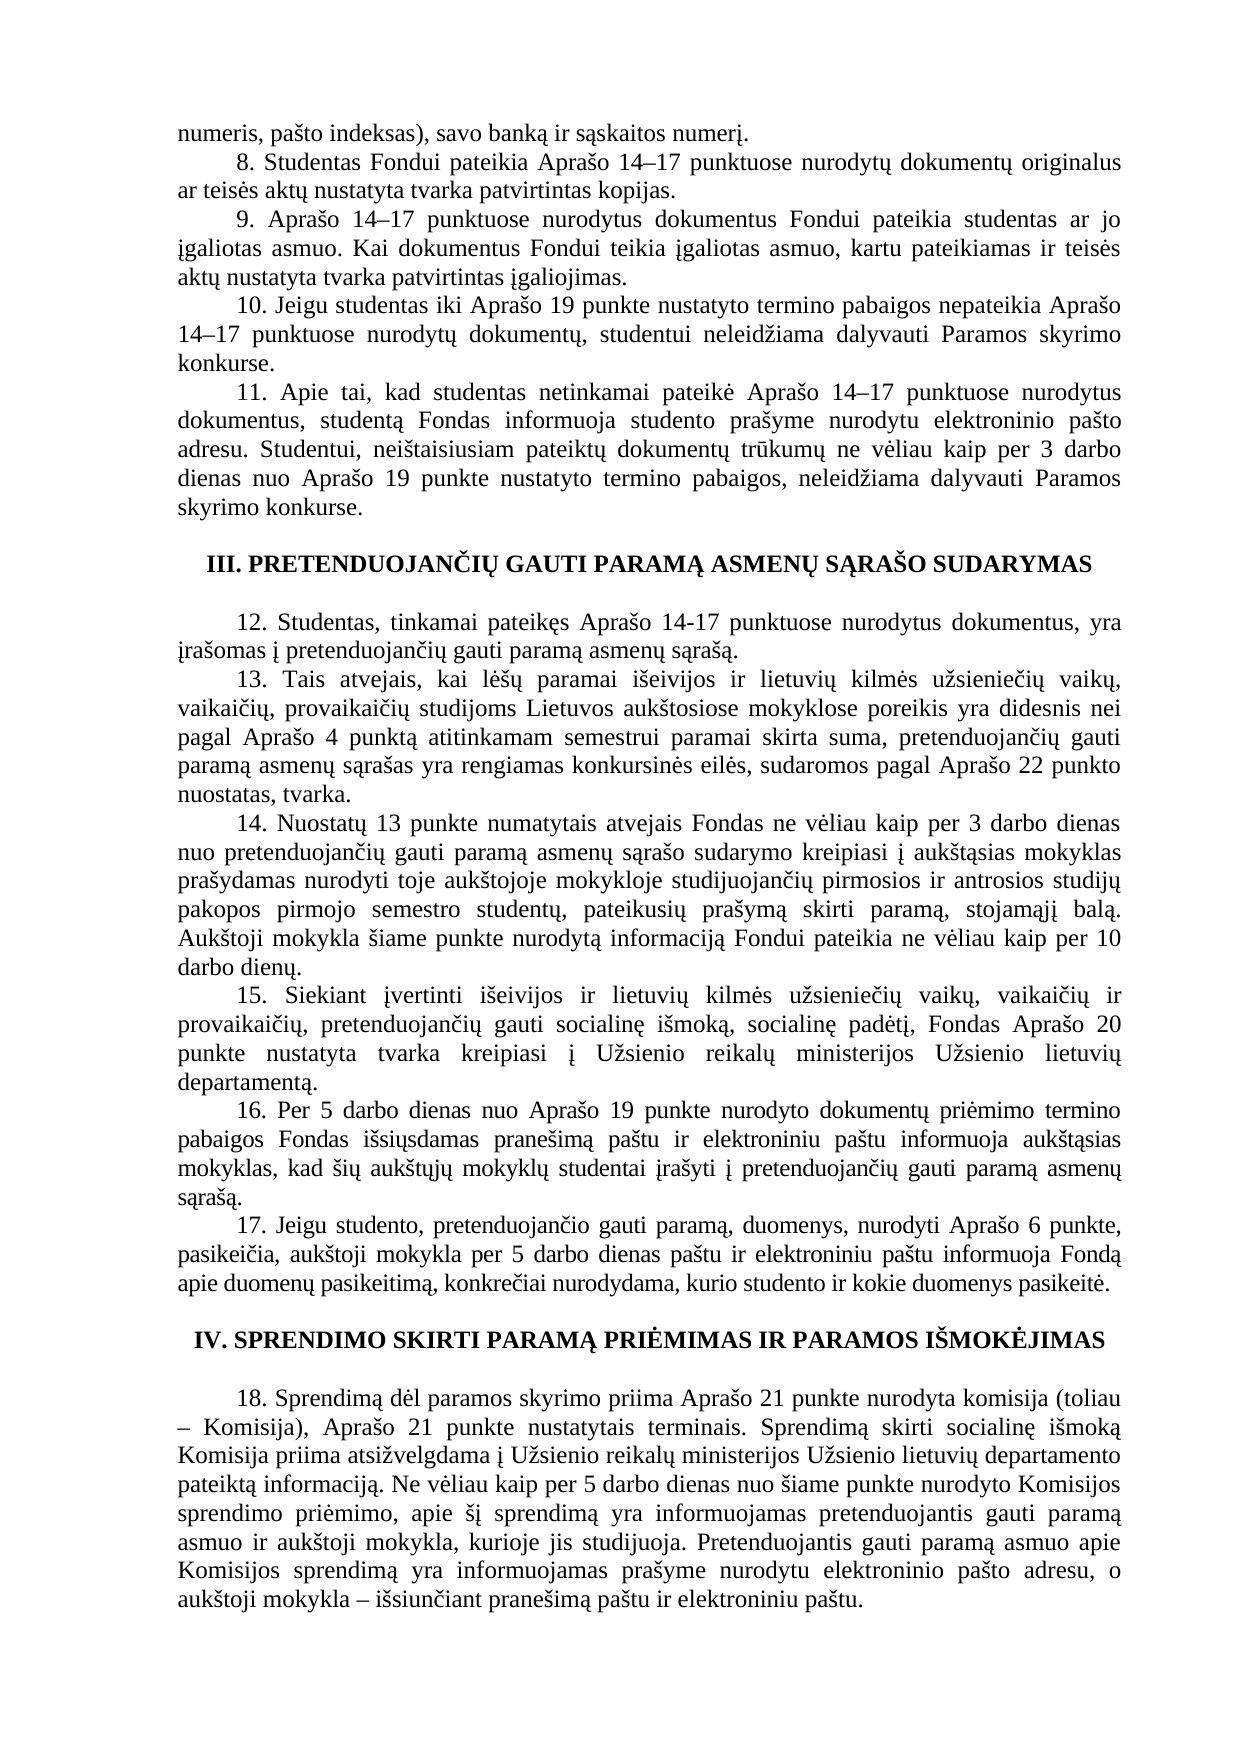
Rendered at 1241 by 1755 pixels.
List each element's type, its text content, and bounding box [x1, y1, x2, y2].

text III. PRETENDUOJANČIŲ GAUTI PARAMĄ ASMENŲ SĄRAŠO SUDARYMAS [177, 549, 1122, 578]
text numeris, pašto indeksas), savo banką ir sąskaitos numerį. [177, 118, 1122, 147]
text IV. SPRENDIMO SKIRTI PARAMĄ PRIĖMIMAS IR PARAMOS IŠMOKĖJIMAS [177, 1326, 1122, 1354]
text 10. Jeigu studentas iki Aprašo 19 punkte nustatyto termino pabaigos nepateikia Aprašo 14–17 punktuose nurodytų dokumentų, studentui neleidžiama dalyvauti Paramos skyrimo konkurse. [177, 291, 1122, 377]
text 12. Studentas, tinkamai pateikęs Aprašo 14-17 punktuose nurodytus dokumentus, yra įrašomas į pretenduojančių gauti paramą asmenų sąrašą. [177, 607, 1122, 664]
text 17. Jeigu studento, pretenduojančio gauti paramą, duomenys, nurodyti Aprašo 6 punkte, pasikeičia, aukštoji mokykla per 5 darbo dienas paštu ir elektroniniu paštu informuoja Fondą apie duomenų pasikeitimą, konkrečiai nurodydama, kurio studento ir kokie duomenys pasikeitė. [177, 1211, 1122, 1297]
text 18. Sprendimą dėl paramos skyrimo priima Aprašo 21 punkte nurodyta komisija (toliau – Komisija), Aprašo 21 punkte nustatytais terminais. Sprendimą skirti socialinę išmoką Komisija priima atsižvelgdama į Užsienio reikalų ministerijos Užsienio lietuvių departamento pateiktą informaciją. Ne vėliau kaip per 5 darbo dienas nuo šiame punkte nurodyto Komisijos sprendimo priėmimo, apie šį sprendimą yra informuojamas pretenduojantis gauti paramą asmuo ir aukštoji mokykla, kurioje jis studijuoja. Pretenduojantis gauti paramą asmuo apie Komisijos sprendimą yra informuojamas prašyme nurodytu elektroninio pašto adresu, o aukštoji mokykla – išsiunčiant pranešimą paštu ir elektroniniu paštu. [177, 1383, 1122, 1613]
text 15. Siekiant įvertinti išeivijos ir lietuvių kilmės užsieniečių vaikų, vaikaičių ir provaikaičių, pretenduojančių gauti socialinę išmoką, socialinę padėtį, Fondas Aprašo 20 punkte nustatyta tvarka kreipiasi į Užsienio reikalų ministerijos Užsienio lietuvių departamentą. [177, 981, 1122, 1096]
text 8. Studentas Fondui pateikia Aprašo 14–17 punktuose nurodytų dokumentų originalus ar teisės aktų nustatyta tvarka patvirtintas kopijas. [177, 147, 1122, 204]
text 14. Nuostatų 13 punkte numatytais atvejais Fondas ne vėliau kaip per 3 darbo dienas nuo pretenduojančių gauti paramą asmenų sąrašo sudarymo kreipiasi į aukštąsias mokyklas prašydamas nurodyti toje aukštojoje mokykloje studijuojančių pirmosios ir antrosios studijų pakopos pirmojo semestro studentų, pateikusių prašymą skirti paramą, stojamąjį balą. Aukštoji mokykla šiame punkte nurodytą informaciją Fondui pateikia ne vėliau kaip per 10 darbo dienų. [177, 808, 1122, 981]
text 11. Apie tai, kad studentas netinkamai pateikė Aprašo 14–17 punktuose nurodytus dokumentus, studentą Fondas informuoja studento prašyme nurodytu elektroninio pašto adresu. Studentui, neištaisiusiam pateiktų dokumentų trūkumų ne vėliau kaip per 3 darbo dienas nuo Aprašo 19 punkte nustatyto termino pabaigos, neleidžiama dalyvauti Paramos skyrimo konkurse. [177, 377, 1122, 521]
text 13. Tais atvejais, kai lėšų paramai išeivijos ir lietuvių kilmės užsieniečių vaikų, vaikaičių, provaikaičių studijoms Lietuvos aukštosiose mokyklose poreikis yra didesnis nei pagal Aprašo 4 punktą atitinkamam semestrui paramai skirta suma, pretenduojančių gauti paramą asmenų sąrašas yra rengiamas konkursinės eilės, sudaromos pagal Aprašo 22 punkto nuostatas, tvarka. [177, 664, 1122, 808]
text 16. Per 5 darbo dienas nuo Aprašo 19 punkte nurodyto dokumentų priėmimo termino pabaigos Fondas išsiųsdamas pranešimą paštu ir elektroniniu paštu informuoja aukštąsias mokyklas, kad šių aukštųjų mokyklų studentai įrašyti į pretenduojančių gauti paramą asmenų sąrašą. [177, 1096, 1122, 1211]
text 9. Aprašo 14–17 punktuose nurodytus dokumentus Fondui pateikia studentas ar jo įgaliotas asmuo. Kai dokumentus Fondui teikia įgaliotas asmuo, kartu pateikiamas ir teisės aktų nustatyta tvarka patvirtintas įgaliojimas. [177, 204, 1122, 291]
